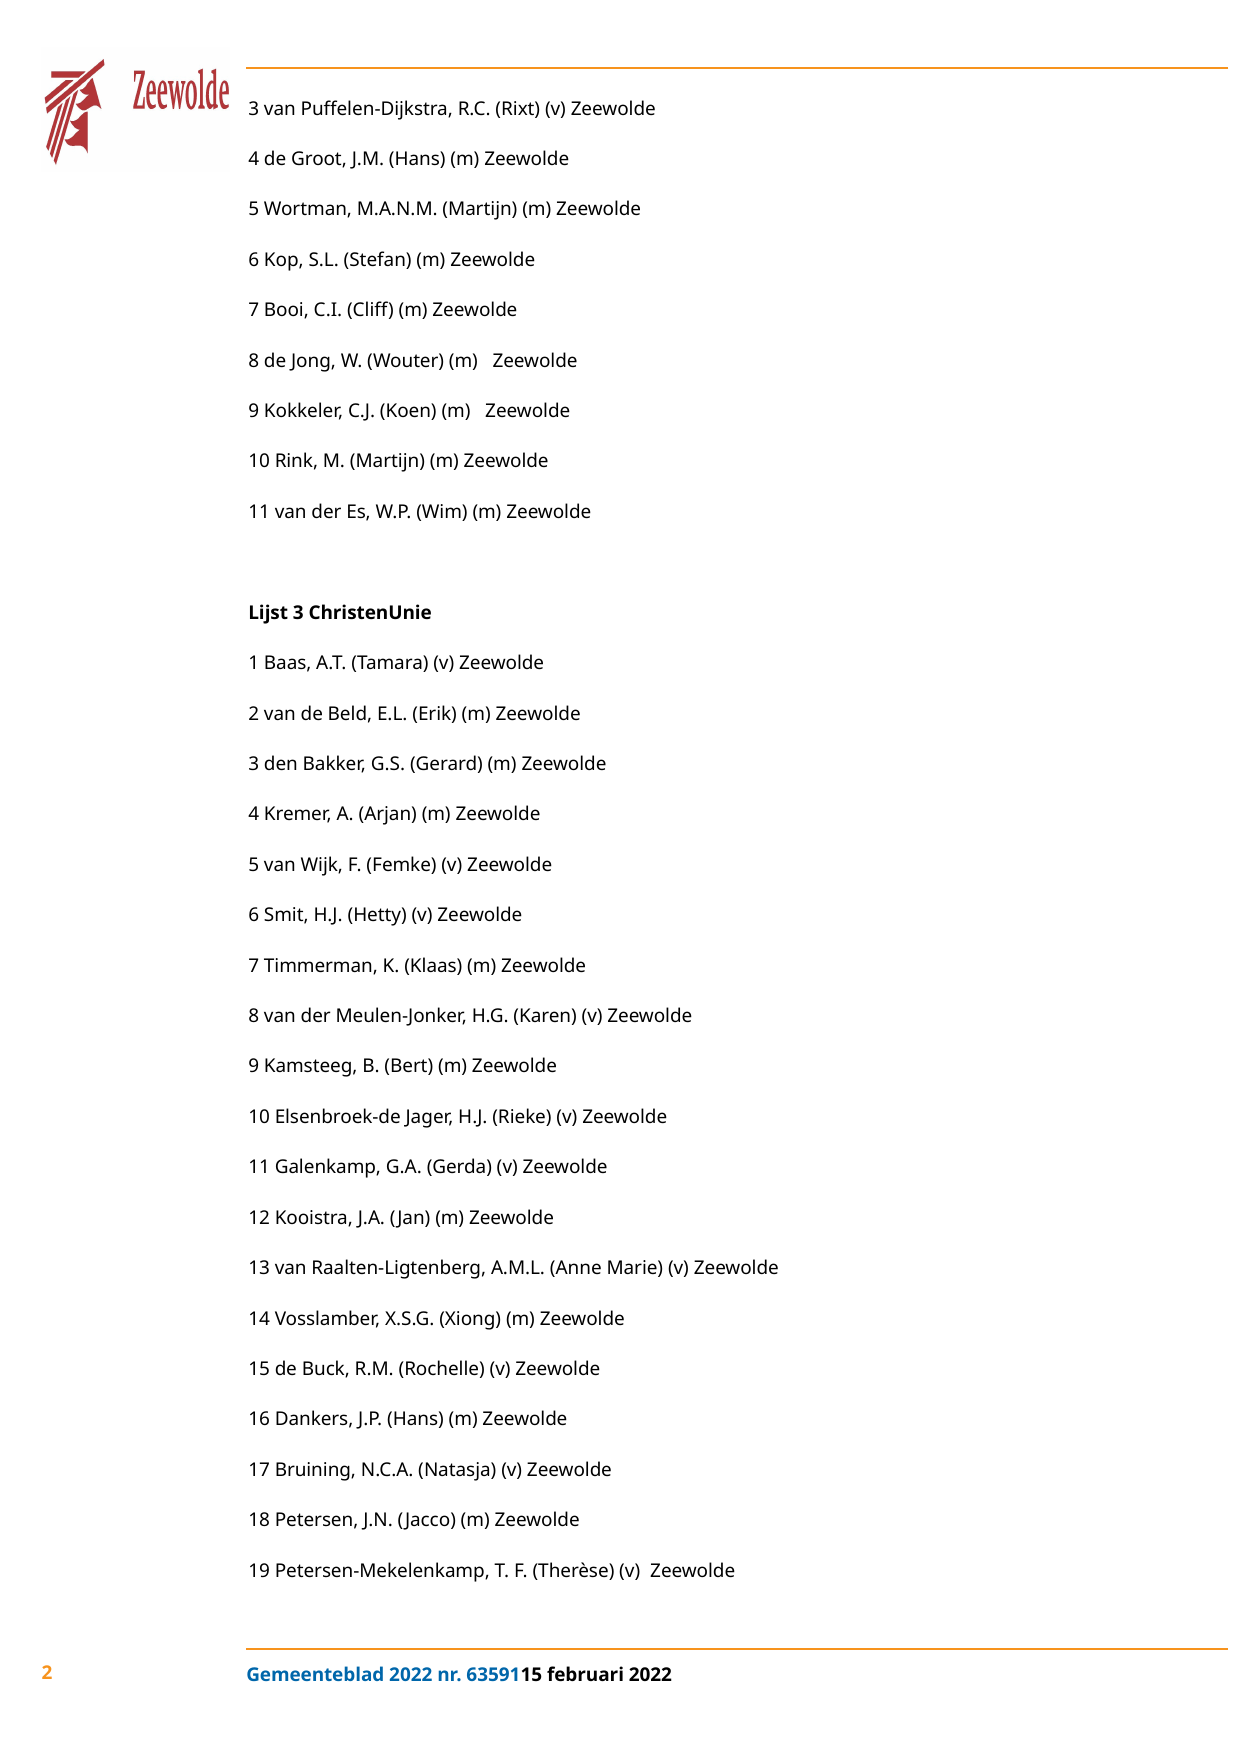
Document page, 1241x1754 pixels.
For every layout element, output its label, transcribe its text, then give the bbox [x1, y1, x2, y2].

text 3 van Puffelen-Dijkstra, R.C. (Rixt) (v) Zeewolde [248, 95, 1152, 121]
text 6 Kop, S.L. (Stefan) (m) Zeewolde [248, 246, 1152, 272]
text 1 Baas, A.T. (Tamara) (v) Zeewolde [248, 649, 1152, 675]
text 8 de Jong, W. (Wouter) (m) Zeewolde [248, 347, 1152, 373]
text 9 Kamsteeg, B. (Bert) (m) Zeewolde [248, 1053, 1152, 1078]
text 2 van de Beld, E.L. (Erik) (m) Zeewolde [248, 700, 1152, 726]
text 11 Galenkamp, G.A. (Gerda) (v) Zeewolde [248, 1153, 1152, 1179]
text 18 Petersen, J.N. (Jacco) (m) Zeewolde [248, 1506, 1152, 1532]
text 17 Bruining, N.C.A. (Natasja) (v) Zeewolde [248, 1456, 1152, 1482]
picture [41, 47, 231, 172]
text 15 de Buck, R.M. (Rochelle) (v) Zeewolde [248, 1355, 1152, 1381]
text 7 Booi, C.I. (Cliff) (m) Zeewolde [248, 296, 1152, 322]
text 10 Elsenbroek-de Jager, H.J. (Rieke) (v) Zeewolde [248, 1103, 1152, 1129]
text 4 de Groot, J.M. (Hans) (m) Zeewolde [248, 145, 1152, 171]
text Lijst 3 ChristenUnie [248, 599, 1152, 625]
text 10 Rink, M. (Martijn) (m) Zeewolde [248, 448, 1152, 473]
text 16 Dankers, J.P. (Hans) (m) Zeewolde [248, 1406, 1152, 1431]
text 14 Vosslamber, X.S.G. (Xiong) (m) Zeewolde [248, 1305, 1152, 1331]
text 19 Petersen-Mekelenkamp, T. F. (Therèse) (v) Zeewolde [248, 1557, 1152, 1583]
text 5 Wortman, M.A.N.M. (Martijn) (m) Zeewolde [248, 196, 1152, 221]
text 7 Timmerman, K. (Klaas) (m) Zeewolde [248, 952, 1152, 978]
text 9 Kokkeler, C.J. (Koen) (m) Zeewolde [248, 397, 1152, 423]
text 6 Smit, H.J. (Hetty) (v) Zeewolde [248, 901, 1152, 927]
text 11 van der Es, W.P. (Wim) (m) Zeewolde [248, 498, 1152, 524]
text 5 van Wijk, F. (Femke) (v) Zeewolde [248, 851, 1152, 877]
text 13 van Raalten-Ligtenberg, A.M.L. (Anne Marie) (v) Zeewolde [248, 1254, 1152, 1280]
text 4 Kremer, A. (Arjan) (m) Zeewolde [248, 801, 1152, 826]
text 8 van der Meulen-Jonker, H.G. (Karen) (v) Zeewolde [248, 1002, 1152, 1028]
text 3 den Bakker, G.S. (Gerard) (m) Zeewolde [248, 750, 1152, 776]
text 12 Kooistra, J.A. (Jan) (m) Zeewolde [248, 1204, 1152, 1230]
